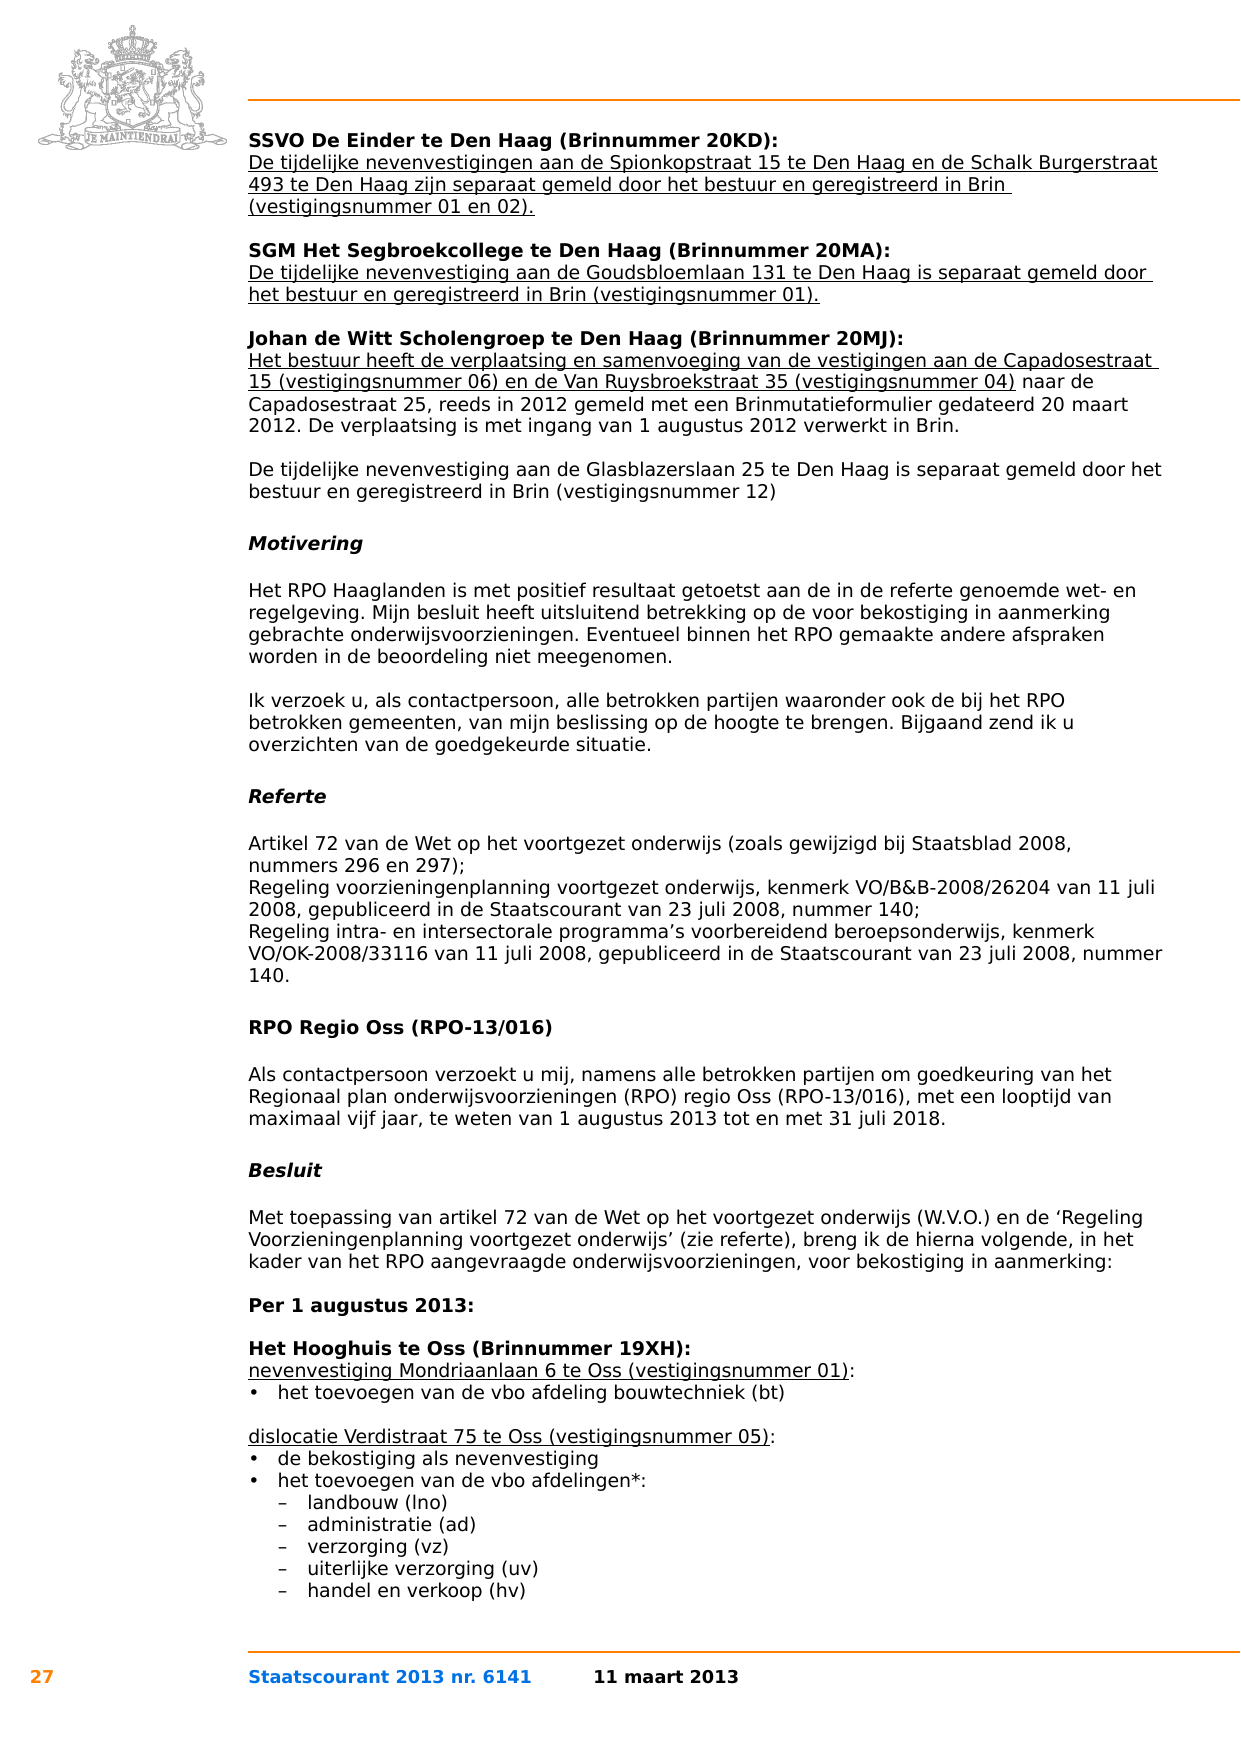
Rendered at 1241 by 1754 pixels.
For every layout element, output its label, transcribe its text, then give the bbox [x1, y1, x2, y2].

subtitle RPO Regio Oss (RPO-13/016) [248, 1017, 1163, 1039]
text Als contactpersoon verzoekt u mij, namens alle betrokken partijen om goedkeuring van het Regionaal plan onderwijsvoorzieningen (RPO) regio Oss (RPO-13/016), met een looptijd van maximaal vijf jaar, te weten van 1 augustus 2013 tot en met 31 juli 2018. [248, 1064, 1163, 1130]
subtitle Referte [248, 786, 1163, 808]
text – administratie (ad) [278, 1514, 1163, 1536]
text nevenvestiging Mondriaanlaan 6 te Oss (vestigingsnummer 01): [248, 1360, 1163, 1382]
text • de bekostiging als nevenvestiging [248, 1448, 1163, 1470]
text Regeling intra- en intersectorale programma’s voorbereidend beroepsonderwijs, kenmerk VO/OK-2008/33116 van 11 juli 2008, gepubliceerd in de Staatscourant van 23 juli 2008, nummer 140. [248, 921, 1163, 987]
text Het Hooghuis te Oss (Brinnummer 19XH): [248, 1338, 1163, 1360]
text De tijdelijke nevenvestiging aan de Glasblazerslaan 25 te Den Haag is separaat gemeld door het bestuur en geregistreerd in Brin (vestigingsnummer 12) [248, 459, 1163, 503]
text Regeling voorzieningenplanning voortgezet onderwijs, kenmerk VO/B&B-2008/26204 van 11 juli 2008, gepubliceerd in de Staatscourant van 23 juli 2008, nummer 140; [248, 877, 1163, 921]
text – verzorging (vz) [278, 1536, 1163, 1558]
text • het toevoegen van de vbo afdeling bouwtechniek (bt) [248, 1382, 1163, 1404]
text SSVO De Einder te Den Haag (Brinnummer 20KD): [248, 130, 1163, 152]
picture [38, 25, 227, 150]
text – uiterlijke verzorging (uv) [278, 1558, 1163, 1580]
text SGM Het Segbroekcollege te Den Haag (Brinnummer 20MA): [248, 240, 1163, 262]
text Johan de Witt Scholengroep te Den Haag (Brinnummer 20MJ): [248, 327, 1163, 349]
text Artikel 72 van de Wet op het voortgezet onderwijs (zoals gewijzigd bij Staatsblad 2008, nummers 296 en 297); [248, 833, 1163, 877]
text • het toevoegen van de vbo afdelingen*: [248, 1470, 1163, 1492]
text Per 1 augustus 2013: [248, 1294, 1163, 1316]
text – landbouw (lno) [278, 1492, 1163, 1514]
text dislocatie Verdistraat 75 te Oss (vestigingsnummer 05): [248, 1426, 1163, 1448]
text De tijdelijke nevenvestigingen aan de Spionkopstraat 15 te Den Haag en de Schalk Burgerstraat 493 te Den Haag zijn separaat gemeld door het bestuur en geregistreerd in Brin (vestigingsnummer 01 en 02). [248, 152, 1163, 218]
text Ik verzoek u, als contactpersoon, alle betrokken partijen waaronder ook de bij het RPO betrokken gemeenten, van mijn beslissing op de hoogte te brengen. Bijgaand zend ik u overzichten van de goedgekeurde situatie. [248, 690, 1163, 756]
text De tijdelijke nevenvestiging aan de Goudsbloemlaan 131 te Den Haag is separaat gemeld door het bestuur en geregistreerd in Brin (vestigingsnummer 01). [248, 262, 1163, 306]
subtitle Motivering [248, 533, 1163, 555]
text Het RPO Haaglanden is met positief resultaat getoetst aan de in de referte genoemde wet- en regelgeving. Mijn besluit heeft uitsluitend betrekking op de voor bekostiging in aanmerking gebrachte onderwijsvoorzieningen. Eventueel binnen het RPO gemaakte andere afspraken worden in de beoordeling niet meegenomen. [248, 580, 1163, 668]
subtitle Besluit [248, 1160, 1163, 1182]
text – handel en verkoop (hv) [278, 1580, 1163, 1602]
text Het bestuur heeft de verplaatsing en samenvoeging van de vestigingen aan de Capadosestraat 15 (vestigingsnummer 06) en de Van Ruysbroekstraat 35 (vestigingsnummer 04) naar de Capadosestraat 25, reeds in 2012 gemeld met een Brinmutatieformulier gedateerd 20 maart 2012. De verplaatsing is met ingang van 1 augustus 2012 verwerkt in Brin. [248, 349, 1163, 437]
text Met toepassing van artikel 72 van de Wet op het voortgezet onderwijs (W.V.O.) en de ‘Regeling Voorzieningenplanning voortgezet onderwijs’ (zie referte), breng ik de hierna volgende, in het kader van het RPO aangevraagde onderwijsvoorzieningen, voor bekostiging in aanmerking: [248, 1207, 1163, 1273]
